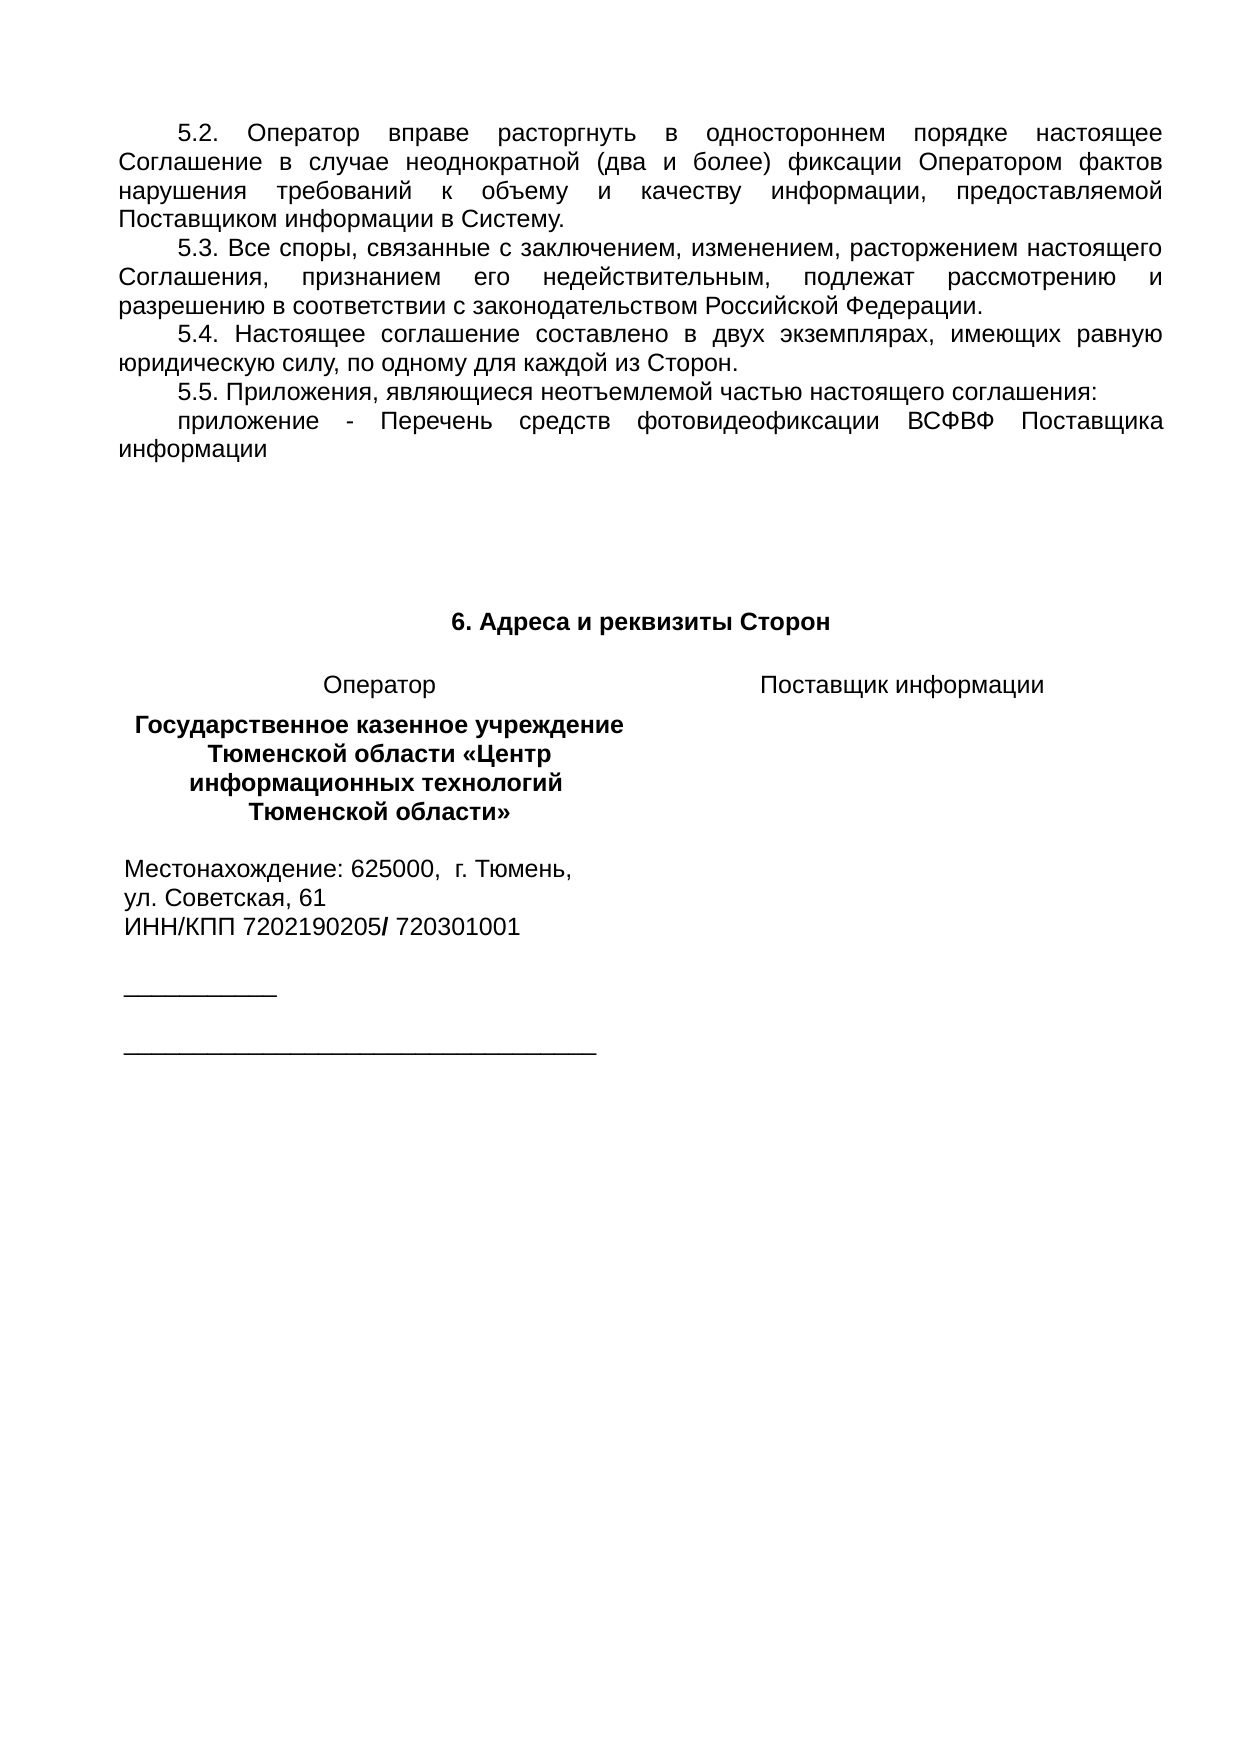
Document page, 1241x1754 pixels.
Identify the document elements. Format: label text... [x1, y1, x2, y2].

table_header Оператор [118, 664, 641, 704]
table_header Поставщик информации [641, 664, 1164, 704]
table_cell [641, 705, 1164, 1061]
text 5.2. Оператор вправе расторгнуть в одностороннем порядке настоящее Соглашение в случае неоднократной (два и более) фиксации Оператором фактов нарушения требований к объему и качеству информации, предоставляемой Поставщиком информации в Систему. [118, 118, 1164, 233]
text 6. Адреса и реквизиты Сторон [118, 607, 1164, 636]
text 5.3. Все споры, связанные с заключением, изменением, расторжением настоящего Соглашения, признанием его недействительным, подлежат рассмотрению и разрешению в соответствии с законодательством Российской Федерации. [118, 233, 1164, 319]
text 5.4. Настоящее соглашение составлено в двух экземплярах, имеющих равную юридическую силу, по одному для каждой из Сторон. [118, 319, 1164, 377]
text приложение - Перечень средств фотовидеофиксации ВСФВФ Поставщика информации [118, 406, 1164, 463]
table_cell Государственное казенное учреждение Тюменской области «Центр информационных технологий Тюменской области» Местонахождение: 625000, г. Тюмень, ул. Советская, 61 ИНН/КПП 7202190205/ 720301001 ___________ __________________________________ [118, 705, 641, 1061]
text 5.5. Приложения, являющиеся неотъемлемой частью настоящего соглашения: [118, 377, 1164, 406]
